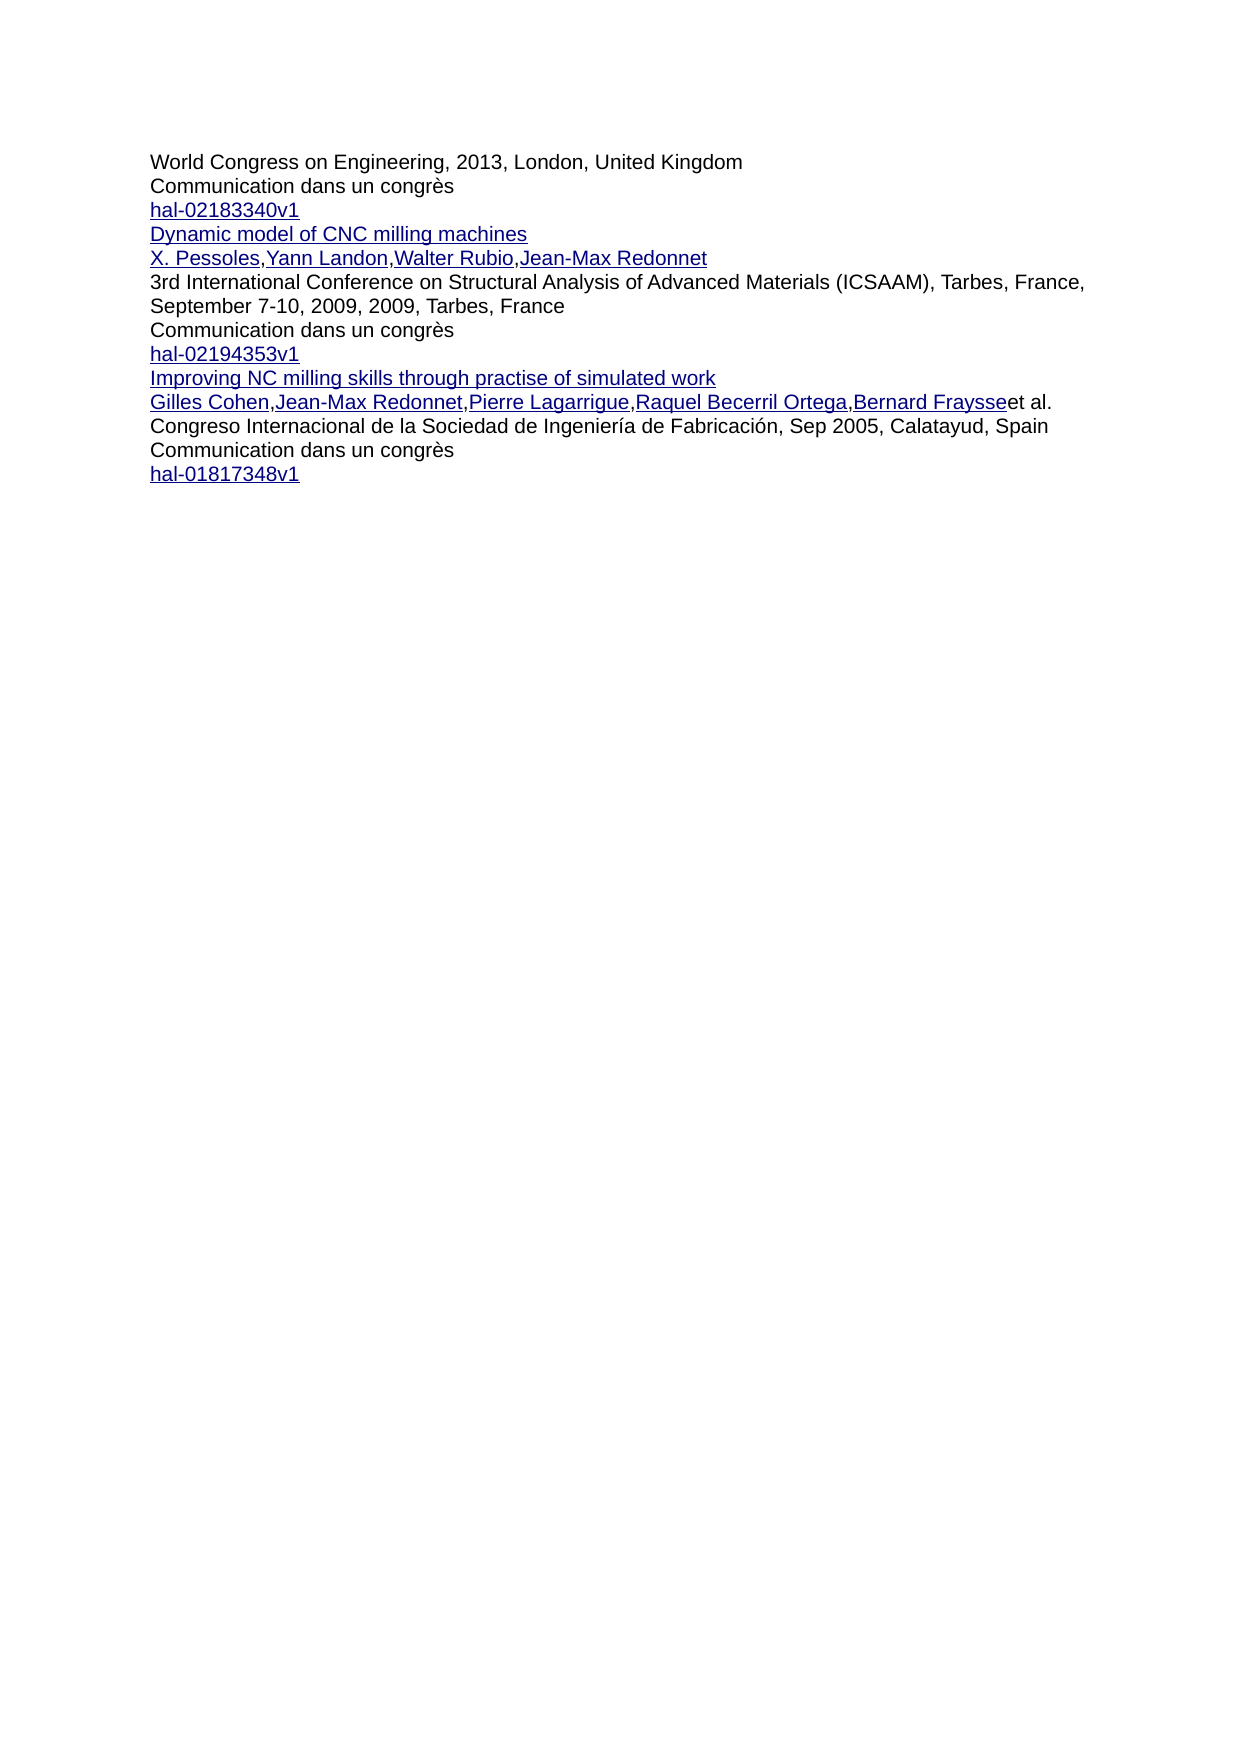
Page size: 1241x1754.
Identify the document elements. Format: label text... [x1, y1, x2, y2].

table_cell Improving NC milling skills through practise of simulated work Gilles Cohen,Jean-Max Redonnet,Pierre Lagarrigue,Raquel Becerril Ortega,Bernard Fraysseet al. Congreso Internacional de la Sociedad de Ingeniería de Fabricación, Sep 2005, Calatayud, Spain Communication dans un congrès hal-01817348v1 [150, 366, 1090, 485]
table_cell World Congress on Engineering, 2013, London, United Kingdom Communication dans un congrès hal-02183340v1 [150, 150, 1090, 222]
table_cell Dynamic model of CNC milling machines X. Pessoles,Yann Landon,Walter Rubio,Jean-Max Redonnet 3rd International Conference on Structural Analysis of Advanced Materials (ICSAAM), Tarbes, France, September 7-10, 2009, 2009, Tarbes, France Communication dans un congrès hal-02194353v1 [150, 222, 1090, 366]
